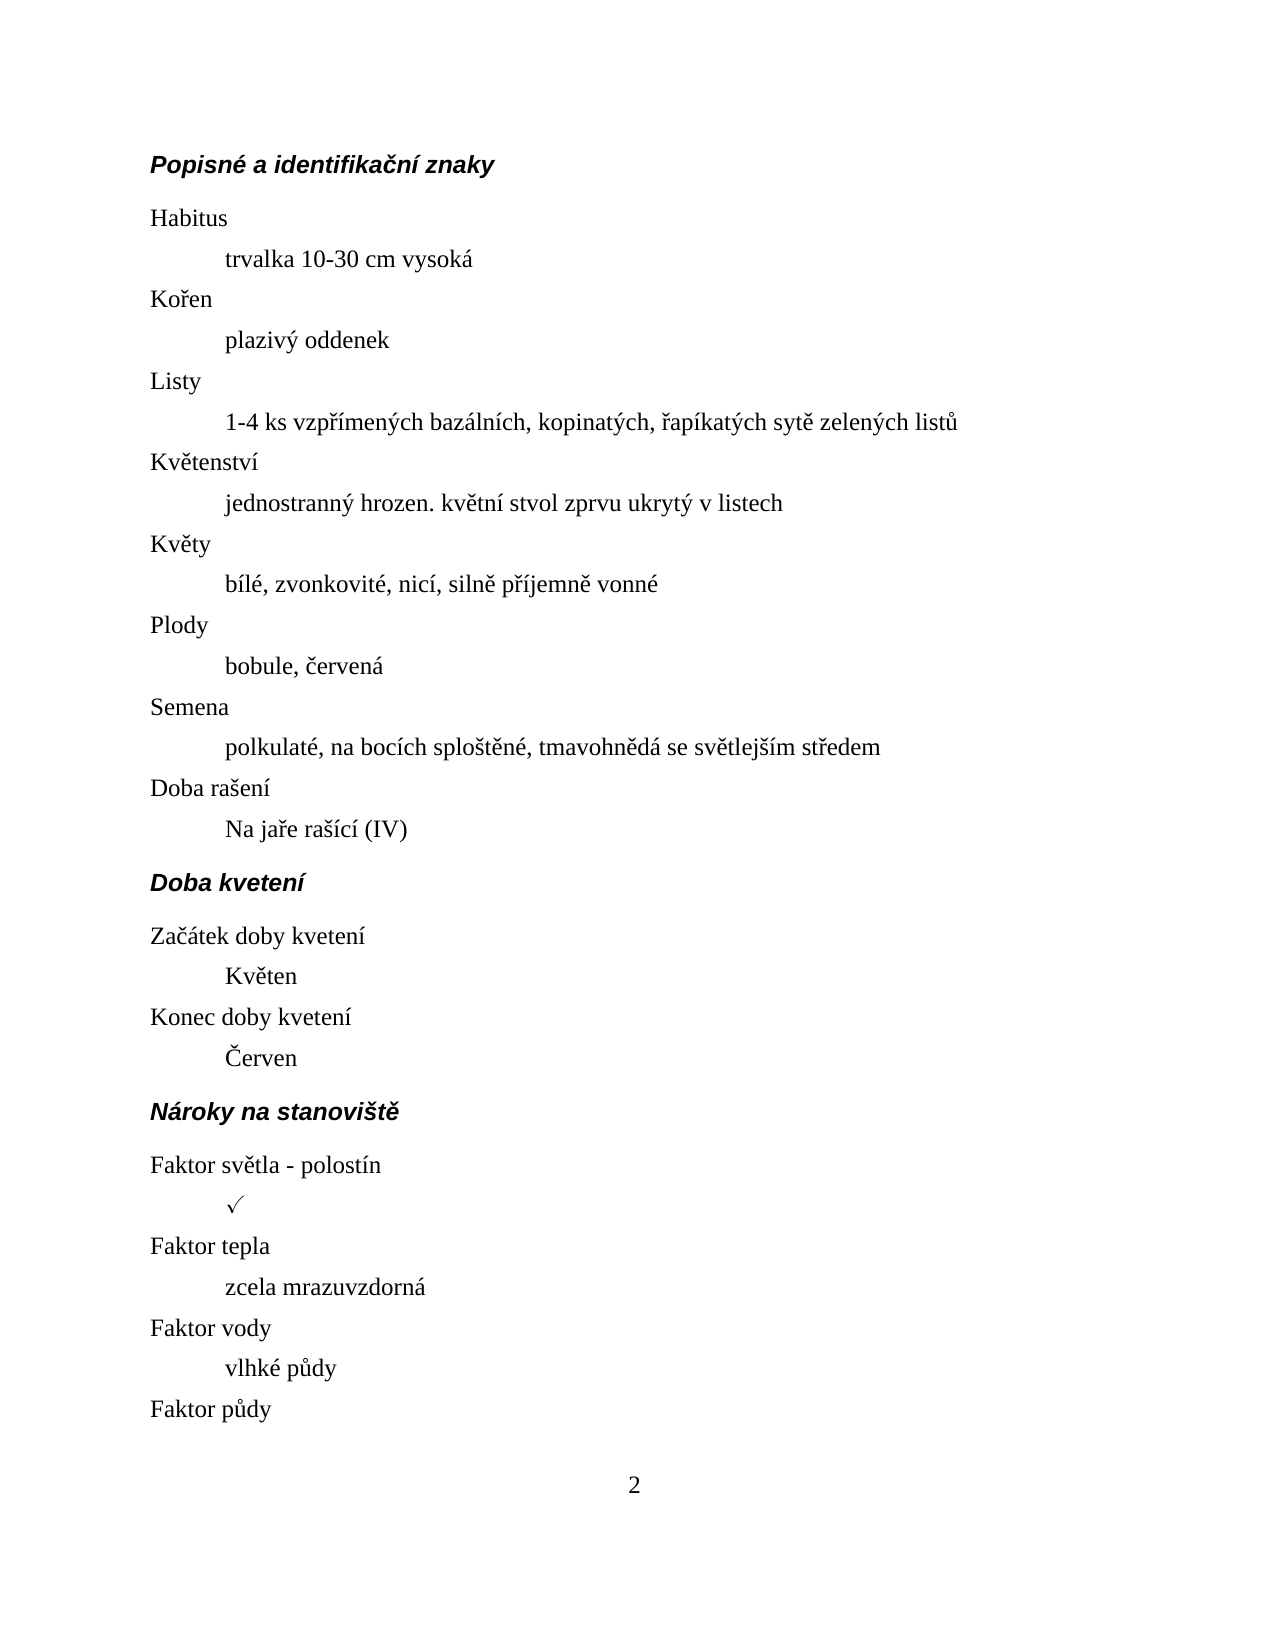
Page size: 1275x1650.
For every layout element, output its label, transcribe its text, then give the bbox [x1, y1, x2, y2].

subtitle Doba kvetení [150, 868, 1125, 896]
text vlhké půdy [225, 1353, 1125, 1382]
text zcela mrazuvzdorná [225, 1272, 1125, 1301]
text Faktor vody [150, 1313, 1125, 1341]
text Červen [225, 1043, 1125, 1072]
text Začátek doby kvetení [150, 921, 1125, 949]
text Konec doby kvetení [150, 1002, 1125, 1031]
text Faktor tepla [150, 1231, 1125, 1260]
text jednostranný hrozen. květní stvol zprvu ukrytý v listech [225, 488, 1125, 517]
text trvalka 10-30 cm vysoká [225, 244, 1125, 272]
text bobule, červená [225, 651, 1125, 680]
text Listy [150, 366, 1125, 395]
text Doba rašení [150, 773, 1125, 802]
text 1-4 ks vzpřímených bazálních, kopinatých, řapíkatých sytě zelených listů [225, 407, 1125, 435]
text Na jaře rašící (IV) [225, 814, 1125, 843]
text plazivý oddenek [225, 325, 1125, 354]
text Faktor půdy [150, 1394, 1125, 1423]
text ✓ [225, 1190, 1125, 1219]
subtitle Nároky na stanoviště [150, 1097, 1125, 1125]
text Květenství [150, 447, 1125, 476]
text Faktor světla - polostín [150, 1150, 1125, 1178]
text Habitus [150, 203, 1125, 232]
text polkulaté, na bocích sploštěné, tmavohnědá se světlejším středem [225, 732, 1125, 761]
text bílé, zvonkovité, nicí, silně příjemně vonné [225, 569, 1125, 598]
text Semena [150, 692, 1125, 721]
text Květy [150, 529, 1125, 558]
text Květen [225, 961, 1125, 990]
subtitle Popisné a identifikační znaky [150, 150, 1125, 178]
text Plody [150, 610, 1125, 639]
text Kořen [150, 284, 1125, 313]
